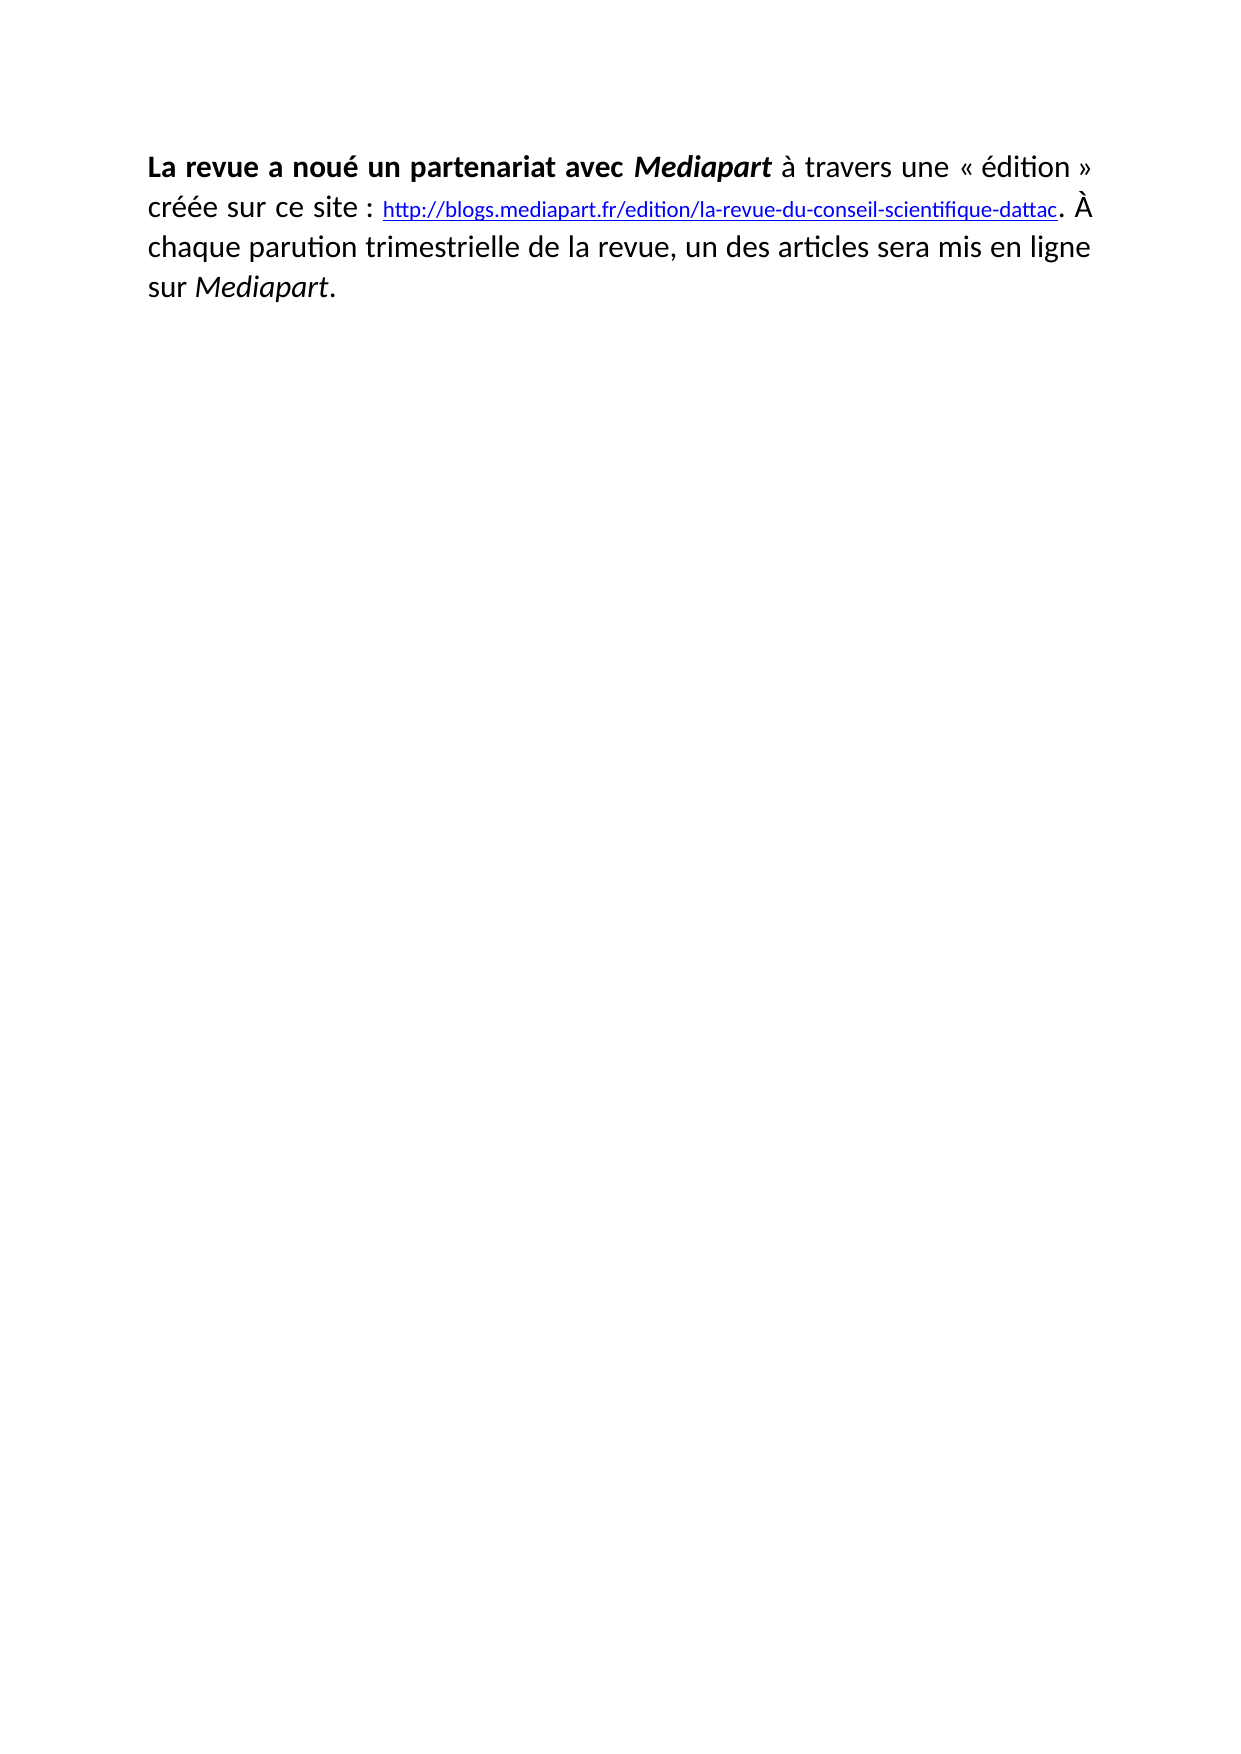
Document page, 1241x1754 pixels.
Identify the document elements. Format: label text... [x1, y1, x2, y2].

text La revue a noué un partenariat avec Mediapart à travers une « édition » créée sur ce site : http://blogs.mediapart.fr/edition/la-revue-du-conseil-scientifique-dattac. À chaque parution trimestrielle de la revue, un des articles sera mis en ligne sur Mediapart. [148, 148, 1093, 306]
